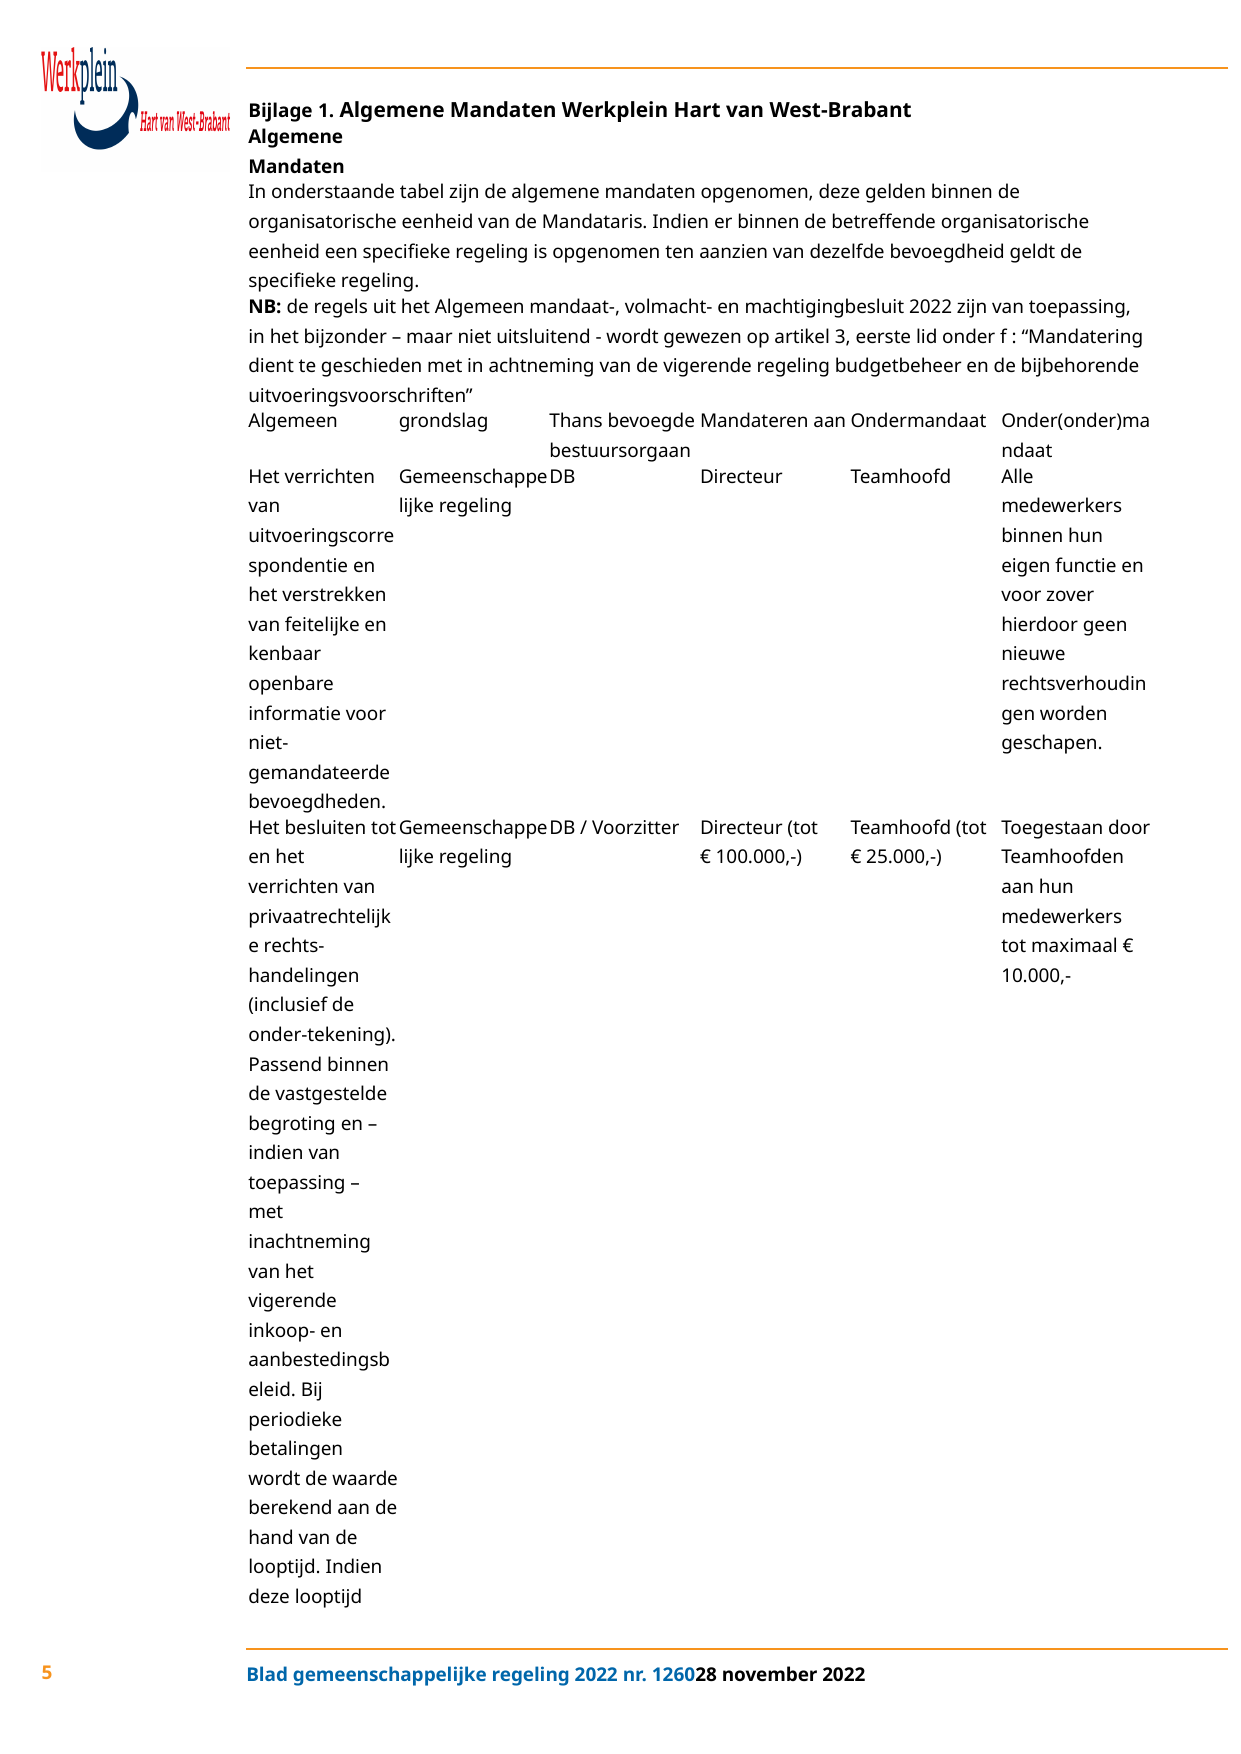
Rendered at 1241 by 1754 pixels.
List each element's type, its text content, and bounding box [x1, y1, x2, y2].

table_cell Mandateren aan [700, 408, 850, 463]
table_cell Thans bevoegde bestuursorgaan [549, 408, 700, 463]
table_cell Teamhoofd [850, 463, 1001, 814]
table_cell Directeur [700, 463, 850, 814]
table_cell Ondermandaat [850, 408, 1001, 463]
table_header [850, 124, 1001, 179]
text Bijlage 1. Algemene Mandaten Werkplein Hart van West-Brabant [248, 95, 1152, 123]
table_header [549, 124, 700, 179]
table_header [700, 124, 850, 179]
table_header [1001, 124, 1152, 179]
table_cell Directeur (tot € 100.000,-) [700, 814, 850, 1609]
table_cell Het besluiten tot en het verrichten van privaatrechtelijke rechts-handelingen (inclusief de onder-tekening). Passend binnen de vastgestelde begroting en – indien van toepassing – met inachtneming van het vigerende inkoop- en aanbestedingsbeleid. Bij periodieke betalingen wordt de waarde berekend aan de hand van de looptijd. Indien deze looptijd [248, 814, 398, 1609]
table_cell Alle medewerkers binnen hun eigen functie en voor zover hierdoor geen nieuwe rechtsverhoudingen worden geschapen. [1001, 463, 1152, 814]
table_header Algemene Mandaten [248, 124, 398, 179]
table_header [399, 124, 549, 179]
table_cell grondslag [399, 408, 549, 463]
table_cell Gemeenschappelijke regeling [399, 814, 549, 1609]
table_cell Algemeen [248, 408, 398, 463]
table_cell DB / Voorzitter [549, 814, 700, 1609]
table_cell NB: de regels uit het Algemeen mandaat-, volmacht- en machtigingbesluit 2022 zijn van toepassing, in het bijzonder – maar niet uitsluitend - wordt gewezen op artikel 3, eerste lid onder f : “Mandatering dient te geschieden met in achtneming van de vigerende regeling budgetbeheer en de bijbehorende uitvoeringsvoorschriften” [248, 293, 1152, 408]
table_cell In onderstaande tabel zijn de algemene mandaten opgenomen, deze gelden binnen de organisatorische eenheid van de Mandataris. Indien er binnen de betreffende organisatorische eenheid een specifieke regeling is opgenomen ten aanzien van dezelfde bevoegdheid geldt de specifieke regeling. [248, 179, 1152, 293]
table_cell Onder(onder)mandaat [1001, 408, 1152, 463]
table_cell Teamhoofd (tot € 25.000,-) [850, 814, 1001, 1609]
table_cell DB [549, 463, 700, 814]
table_cell Toegestaan door Teamhoofden aan hun medewerkers tot maximaal € 10.000,- [1001, 814, 1152, 1609]
picture [41, 47, 231, 172]
table_cell Gemeenschappelijke regeling [399, 463, 549, 814]
table_cell Het verrichten van uitvoeringscorrespondentie en het verstrekken van feitelijke en kenbaar openbare informatie voor niet-gemandateerde bevoegdheden. [248, 463, 398, 814]
